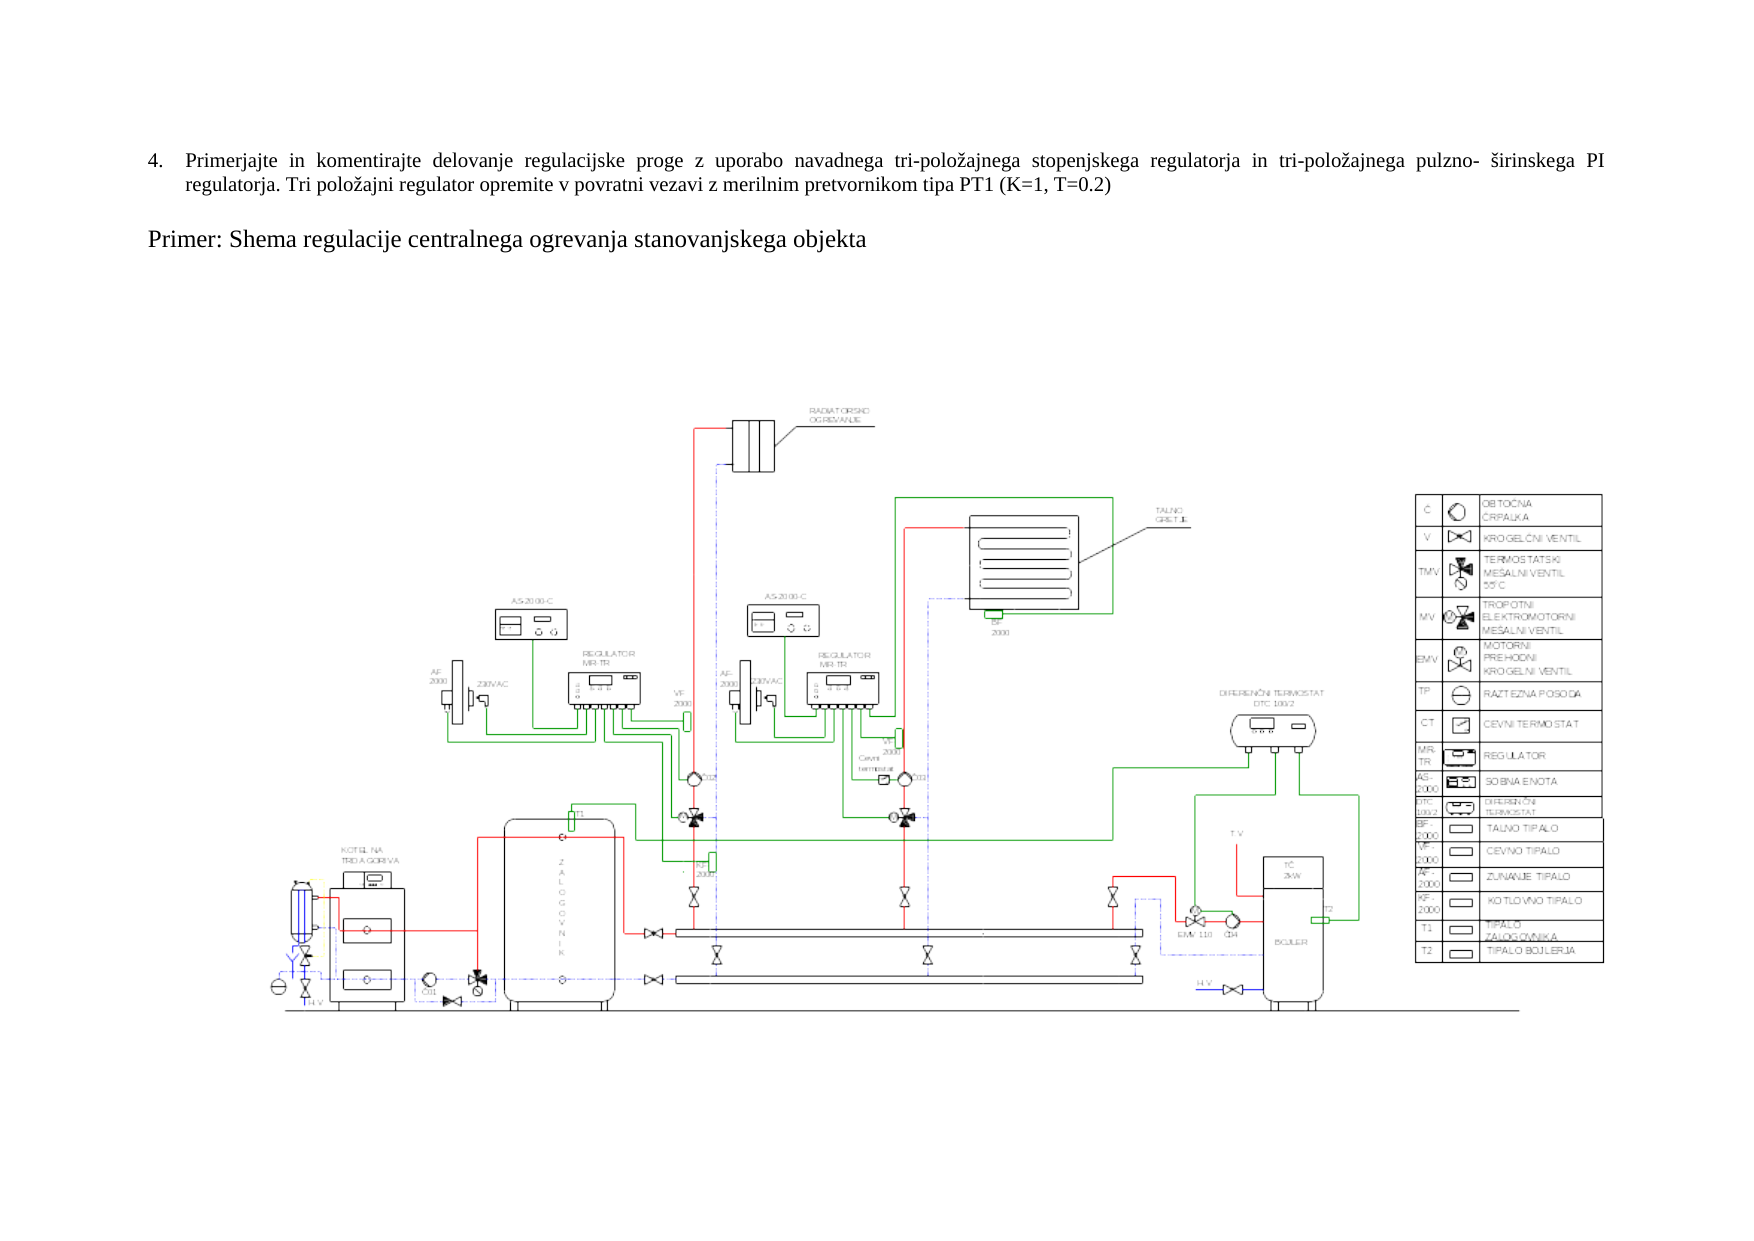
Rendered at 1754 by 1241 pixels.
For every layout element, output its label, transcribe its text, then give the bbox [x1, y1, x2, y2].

text Primer: Shema regulacije centralnega ogrevanja stanovanjskega objekta [148, 224, 1606, 253]
list Primerjajte in komentirajte delovanje regulacijske proge z uporabo navadnega tri-položajnega stopenjskega regulatorja in tri-položajnega pulzno- širinskega PI regulatorja. Tri položajni regulator opremite v povratni vezavi z merilnim pretvornikom tipa PT1 (K=1, T=0.2) [148, 148, 1606, 196]
